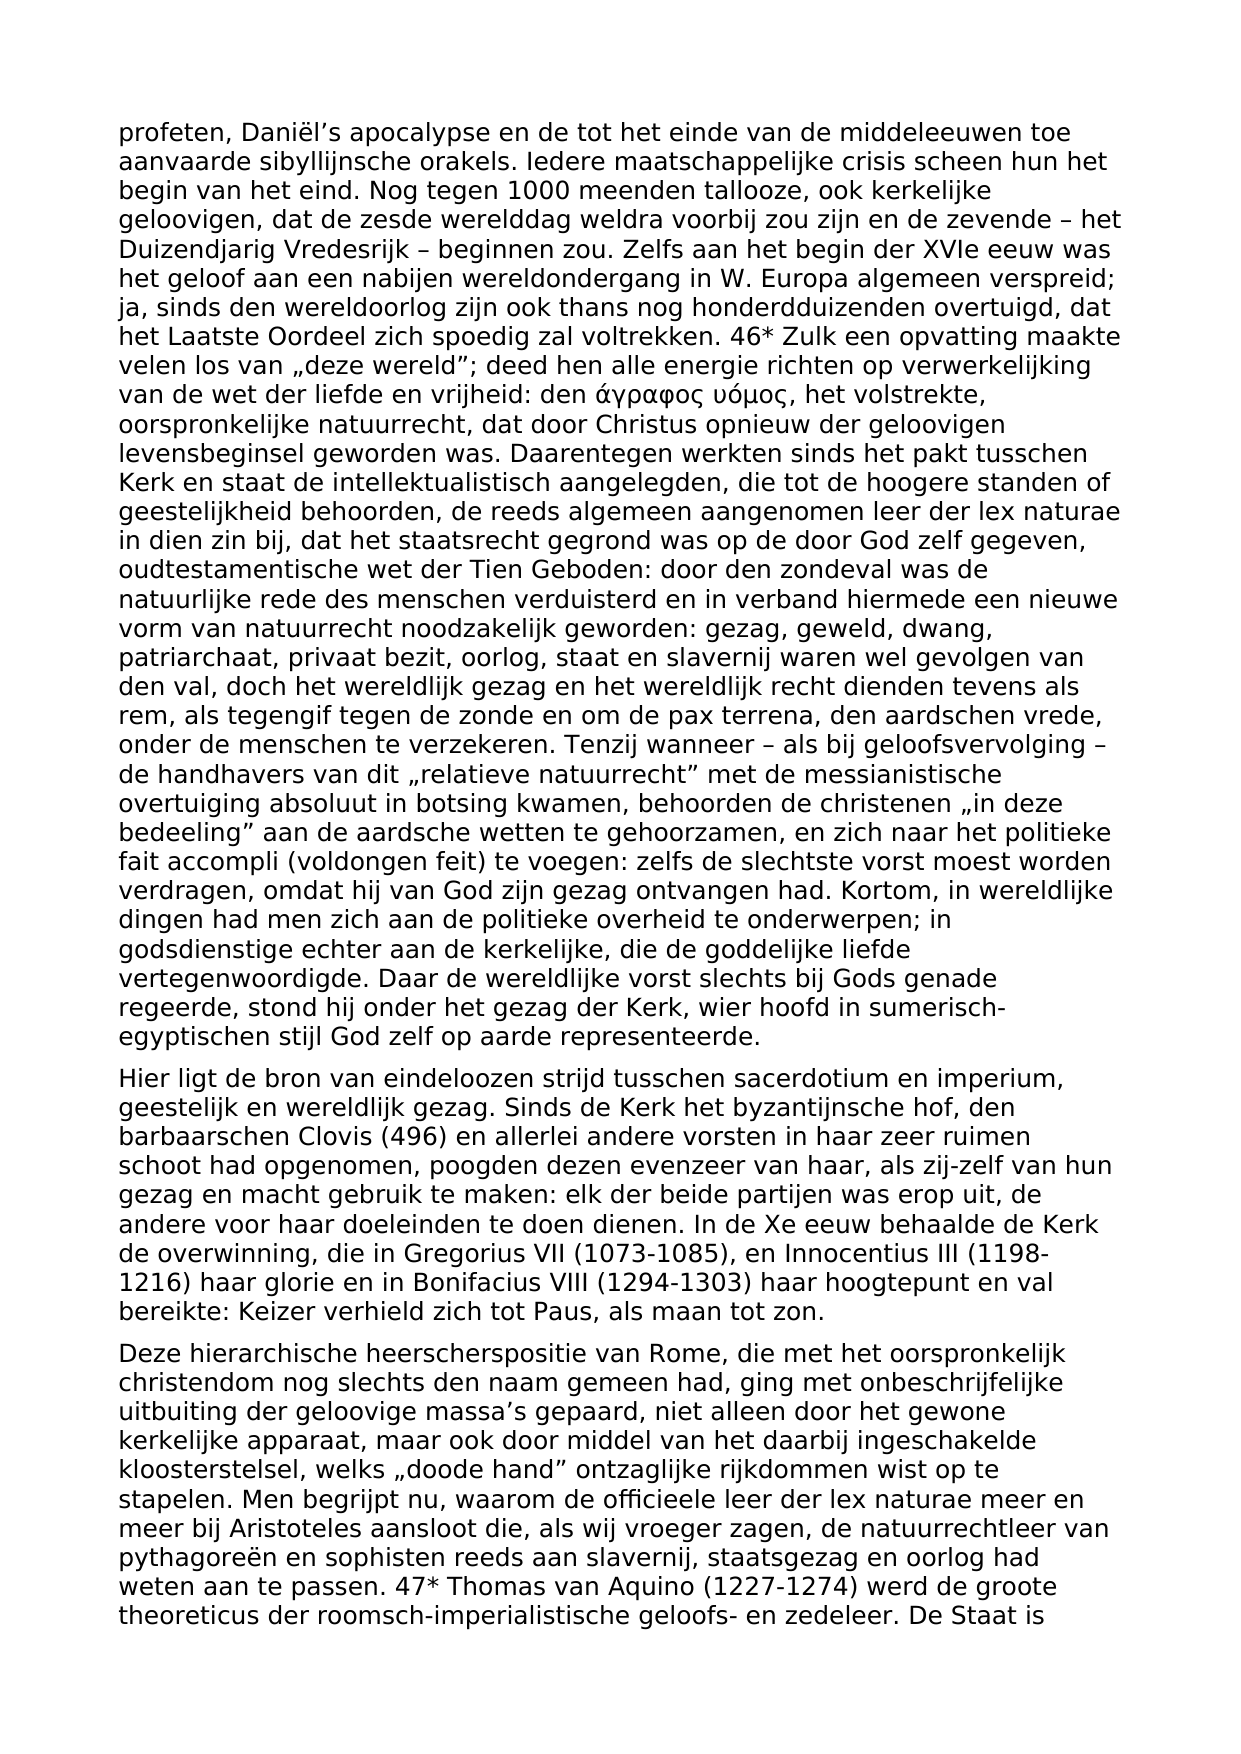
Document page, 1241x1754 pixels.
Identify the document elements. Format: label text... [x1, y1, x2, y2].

text Deze hierarchische heerscherspositie van Rome, die met het oorspronkelijk christendom nog slechts den naam gemeen had, ging met onbeschrijfelijke uitbuiting der geloovige massa’s gepaard, niet alleen door het gewone kerkelijke apparaat, maar ook door middel van het daarbij ingeschakelde kloosterstelsel, welks „doode hand” ontzaglijke rijkdommen wist op te stapelen. Men begrijpt nu, waarom de officieele leer der lex naturae meer en meer bij Aristoteles aansloot die, als wij vroeger zagen, de natuurrechtleer van pythagoreën en sophisten reeds aan slavernij, staatsgezag en oorlog had weten aan te passen. 47* Thomas van Aquino (1227-1274) werd de groote theoreticus der roomsch-imperialistische geloofs- en zedeleer. De Staat is [118, 1339, 1122, 1631]
text profeten, Daniël’s apocalypse en de tot het einde van de middeleeuwen toe aanvaarde sibyllijnsche orakels. Iedere maatschappelijke crisis scheen hun het begin van het eind. Nog tegen 1000 meenden tallooze, ook kerkelijke geloovigen, dat de zesde werelddag weldra voorbij zou zijn en de zevende – het Duizendjarig Vredesrijk – beginnen zou. Zelfs aan het begin der XVIe eeuw was het geloof aan een nabijen wereldondergang in W. Europa algemeen verspreid; ja, sinds den wereldoorlog zijn ook thans nog honderdduizenden overtuigd, dat het Laatste Oordeel zich spoedig zal voltrekken. 46* Zulk een opvatting maakte velen los van „deze wereld”; deed hen alle energie richten op verwerkelijking van de wet der liefde en vrijheid: den άγραφος υόμος, het volstrekte, oorspronkelijke natuurrecht, dat door Christus opnieuw der geloovigen levensbeginsel geworden was. Daarentegen werkten sinds het pakt tusschen Kerk en staat de intellektualistisch aangelegden, die tot de hoogere standen of geestelijkheid behoorden, de reeds algemeen aangenomen leer der lex naturae in dien zin bij, dat het staatsrecht gegrond was op de door God zelf gegeven, oudtestamentische wet der Tien Geboden: door den zondeval was de natuurlijke rede des menschen verduisterd en in verband hiermede een nieuwe vorm van natuurrecht noodzakelijk geworden: gezag, geweld, dwang, patriarchaat, privaat bezit, oorlog, staat en slavernij waren wel gevolgen van den val, doch het wereldlijk gezag en het wereldlijk recht dienden tevens als rem, als tegengif tegen de zonde en om de pax terrena, den aardschen vrede, onder de menschen te verzekeren. Tenzij wanneer – als bij geloofsvervolging – de handhavers van dit „relatieve natuurrecht” met de messianistische overtuiging absoluut in botsing kwamen, behoorden de christenen „in deze bedeeling” aan de aardsche wetten te gehoorzamen, en zich naar het politieke fait accompli (voldongen feit) te voegen: zelfs de slechtste vorst moest worden verdragen, omdat hij van God zijn gezag ontvangen had. Kortom, in wereldlijke dingen had men zich aan de politieke overheid te onderwerpen; in godsdienstige echter aan de kerkelijke, die de goddelijke liefde vertegenwoordigde. Daar de wereldlijke vorst slechts bij Gods genade regeerde, stond hij onder het gezag der Kerk, wier hoofd in sumerisch-egyptischen stijl God zelf op aarde representeerde. [118, 118, 1122, 1051]
text Hier ligt de bron van eindeloozen strijd tusschen sacerdotium en imperium, geestelijk en wereldlijk gezag. Sinds de Kerk het byzantijnsche hof, den barbaarschen Clovis (496) en allerlei andere vorsten in haar zeer ruimen schoot had opgenomen, poogden dezen evenzeer van haar, als zij-zelf van hun gezag en macht gebruik te maken: elk der beide partijen was erop uit, de andere voor haar doeleinden te doen dienen. In de Xe eeuw behaalde de Kerk de overwinning, die in Gregorius VII (1073-1085), en Innocentius III (1198-1216) haar glorie en in Bonifacius VIII (1294-1303) haar hoogtepunt en val bereikte: Keizer verhield zich tot Paus, als maan tot zon. [118, 1064, 1122, 1326]
